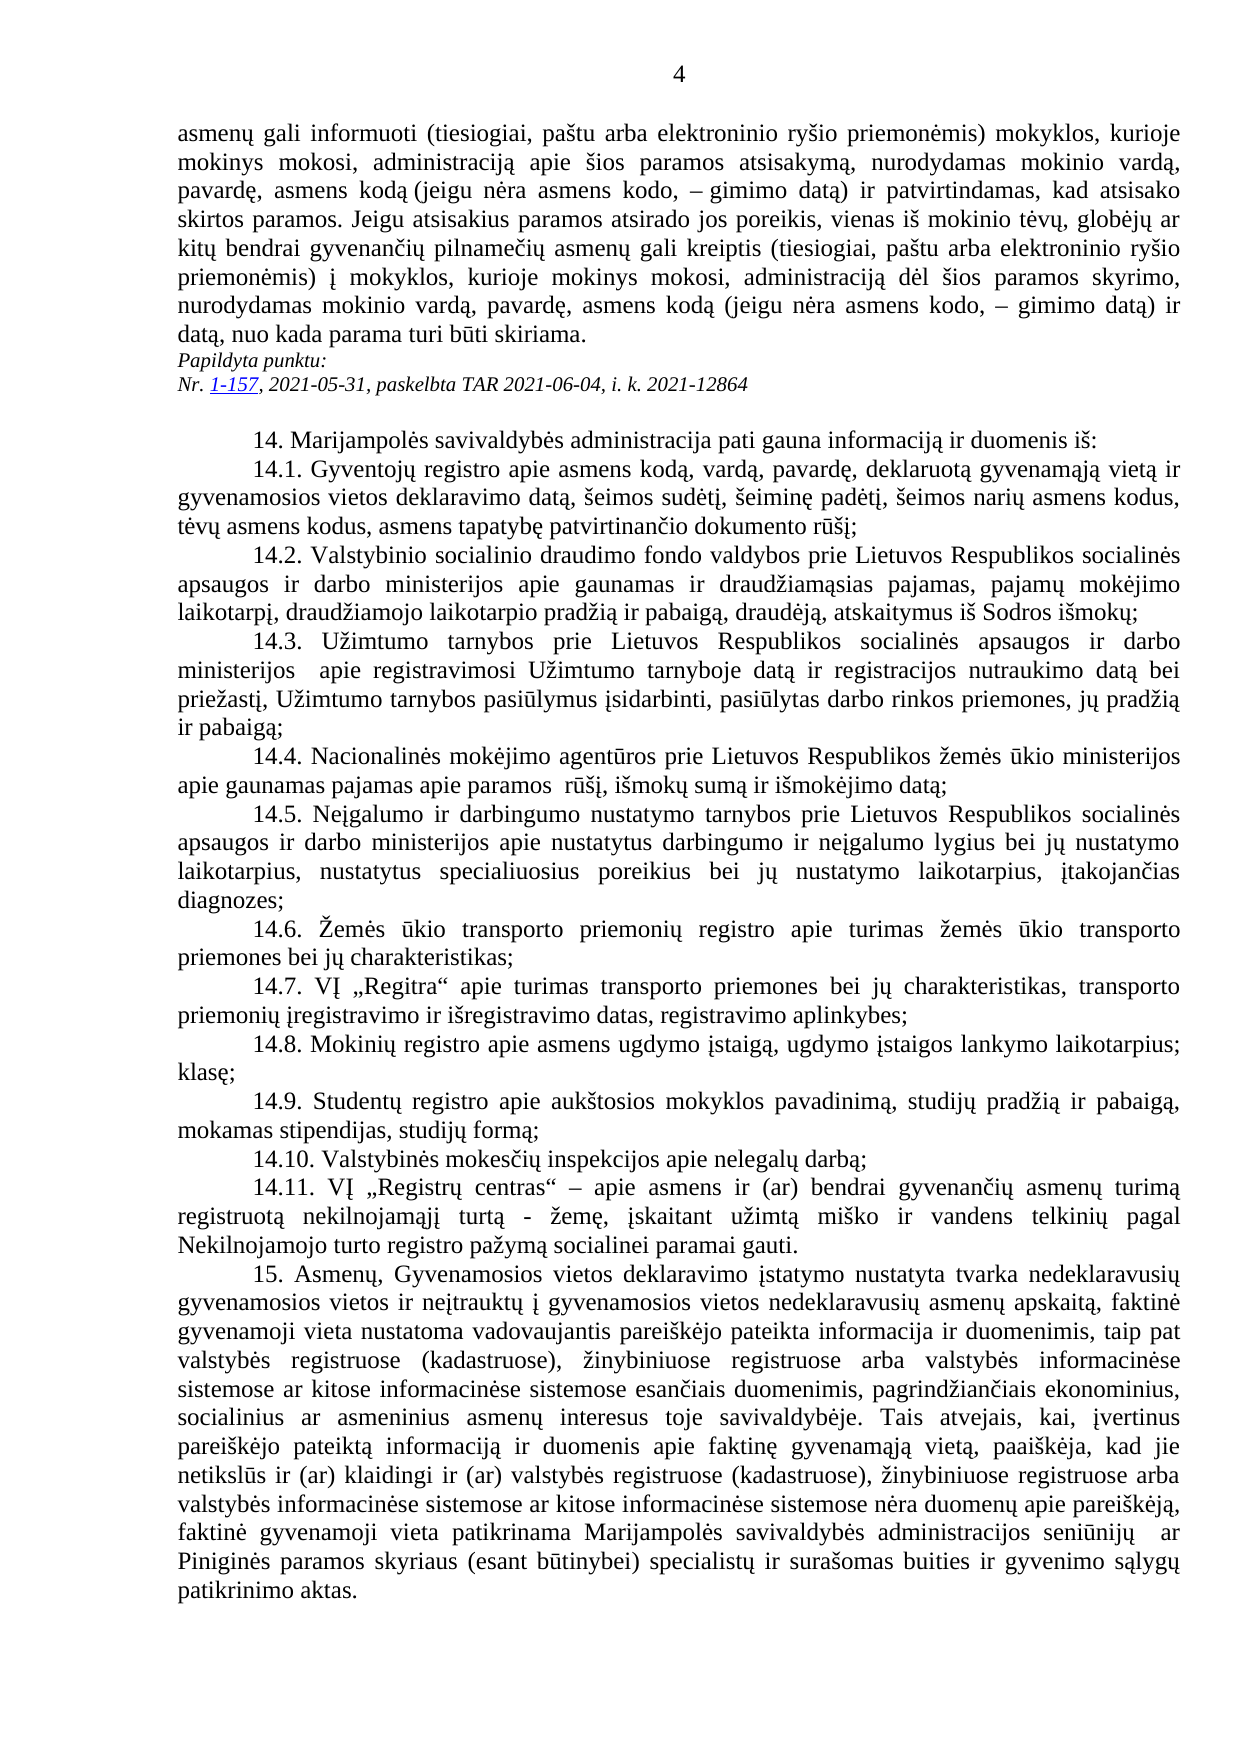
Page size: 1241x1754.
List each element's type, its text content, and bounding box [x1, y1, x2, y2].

text Papildyta punktu: [177, 348, 1181, 372]
text asmenų gali informuoti (tiesiogiai, paštu arba elektroninio ryšio priemonėmis) mokyklos, kurioje mokinys mokosi, administraciją apie šios paramos atsisakymą, nurodydamas mokinio vardą, pavardę, asmens kodą (jeigu nėra asmens kodo, – gimimo datą) ir patvirtindamas, kad atsisako skirtos paramos. Jeigu atsisakius paramos atsirado jos poreikis, vienas iš mokinio tėvų, globėjų ar kitų bendrai gyvenančių pilnamečių asmenų gali kreiptis (tiesiogiai, paštu arba elektroninio ryšio priemonėmis) į mokyklos, kurioje mokinys mokosi, administraciją dėl šios paramos skyrimo, nurodydamas mokinio vardą, pavardę, asmens kodą (jeigu nėra asmens kodo, – gimimo datą) ir datą, nuo kada parama turi būti skiriama. [177, 118, 1181, 348]
text 14.5. Neįgalumo ir darbingumo nustatymo tarnybos prie Lietuvos Respublikos socialinės apsaugos ir darbo ministerijos apie nustatytus darbingumo ir neįgalumo lygius bei jų nustatymo laikotarpius, nustatytus specialiuosius poreikius bei jų nustatymo laikotarpius, įtakojančias diagnozes; [177, 799, 1181, 914]
text 14.6. Žemės ūkio transporto priemonių registro apie turimas žemės ūkio transporto priemones bei jų charakteristikas; [177, 914, 1181, 971]
text 14.8. Mokinių registro apie asmens ugdymo įstaigą, ugdymo įstaigos lankymo laikotarpius; klasę; [177, 1029, 1181, 1086]
text 14.2. Valstybinio socialinio draudimo fondo valdybos prie Lietuvos Respublikos socialinės apsaugos ir darbo ministerijos apie gaunamas ir draudžiamąsias pajamas, pajamų mokėjimo laikotarpį, draudžiamojo laikotarpio pradžią ir pabaigą, draudėją, atskaitymus iš Sodros išmokų; [177, 540, 1181, 626]
text 14.1. Gyventojų registro apie asmens kodą, vardą, pavardę, deklaruotą gyvenamąją vietą ir gyvenamosios vietos deklaravimo datą, šeimos sudėtį, šeiminę padėtį, šeimos narių asmens kodus, tėvų asmens kodus, asmens tapatybę patvirtinančio dokumento rūšį; [177, 454, 1181, 540]
text 14.9. Studentų registro apie aukštosios mokyklos pavadinimą, studijų pradžią ir pabaigą, mokamas stipendijas, studijų formą; [177, 1086, 1181, 1144]
text 14.3. Užimtumo tarnybos prie Lietuvos Respublikos socialinės apsaugos ir darbo ministerijos apie registravimosi Užimtumo tarnyboje datą ir registracijos nutraukimo datą bei priežastį, Užimtumo tarnybos pasiūlymus įsidarbinti, pasiūlytas darbo rinkos priemones, jų pradžią ir pabaigą; [177, 626, 1181, 741]
text Nr. 1-157, 2021-05-31, paskelbta TAR 2021-06-04, i. k. 2021-12864 [177, 372, 1181, 396]
text 14.4. Nacionalinės mokėjimo agentūros prie Lietuvos Respublikos žemės ūkio ministerijos apie gaunamas pajamas apie paramos rūšį, išmokų sumą ir išmokėjimo datą; [177, 741, 1181, 799]
text 14.11. VĮ „Registrų centras“ – apie asmens ir (ar) bendrai gyvenančių asmenų turimą registruotą nekilnojamąjį turtą - žemę, įskaitant užimtą miško ir vandens telkinių pagal Nekilnojamojo turto registro pažymą socialinei paramai gauti. [177, 1172, 1181, 1259]
text 14.7. VĮ „Regitra“ apie turimas transporto priemones bei jų charakteristikas, transporto priemonių įregistravimo ir išregistravimo datas, registravimo aplinkybes; [177, 971, 1181, 1029]
text 14.10. Valstybinės mokesčių inspekcijos apie nelegalų darbą; [177, 1144, 1181, 1172]
text 14. Marijampolės savivaldybės administracija pati gauna informaciją ir duomenis iš: [177, 425, 1181, 454]
text 15. Asmenų, Gyvenamosios vietos deklaravimo įstatymo nustatyta tvarka nedeklaravusių gyvenamosios vietos ir neįtrauktų į gyvenamosios vietos nedeklaravusių asmenų apskaitą, faktinė gyvenamoji vieta nustatoma vadovaujantis pareiškėjo pateikta informacija ir duomenimis, taip pat valstybės registruose (kadastruose), žinybiniuose registruose arba valstybės informacinėse sistemose ar kitose informacinėse sistemose esančiais duomenimis, pagrindžiančiais ekonominius, socialinius ar asmeninius asmenų interesus toje savivaldybėje. Tais atvejais, kai, įvertinus pareiškėjo pateiktą informaciją ir duomenis apie faktinę gyvenamąją vietą, paaiškėja, kad jie netikslūs ir (ar) klaidingi ir (ar) valstybės registruose (kadastruose), žinybiniuose registruose arba valstybės informacinėse sistemose ar kitose informacinėse sistemose nėra duomenų apie pareiškėją, faktinė gyvenamoji vieta patikrinama Marijampolės savivaldybės administracijos seniūnijų ar Piniginės paramos skyriaus (esant būtinybei) specialistų ir surašomas buities ir gyvenimo sąlygų patikrinimo aktas. [177, 1259, 1181, 1604]
